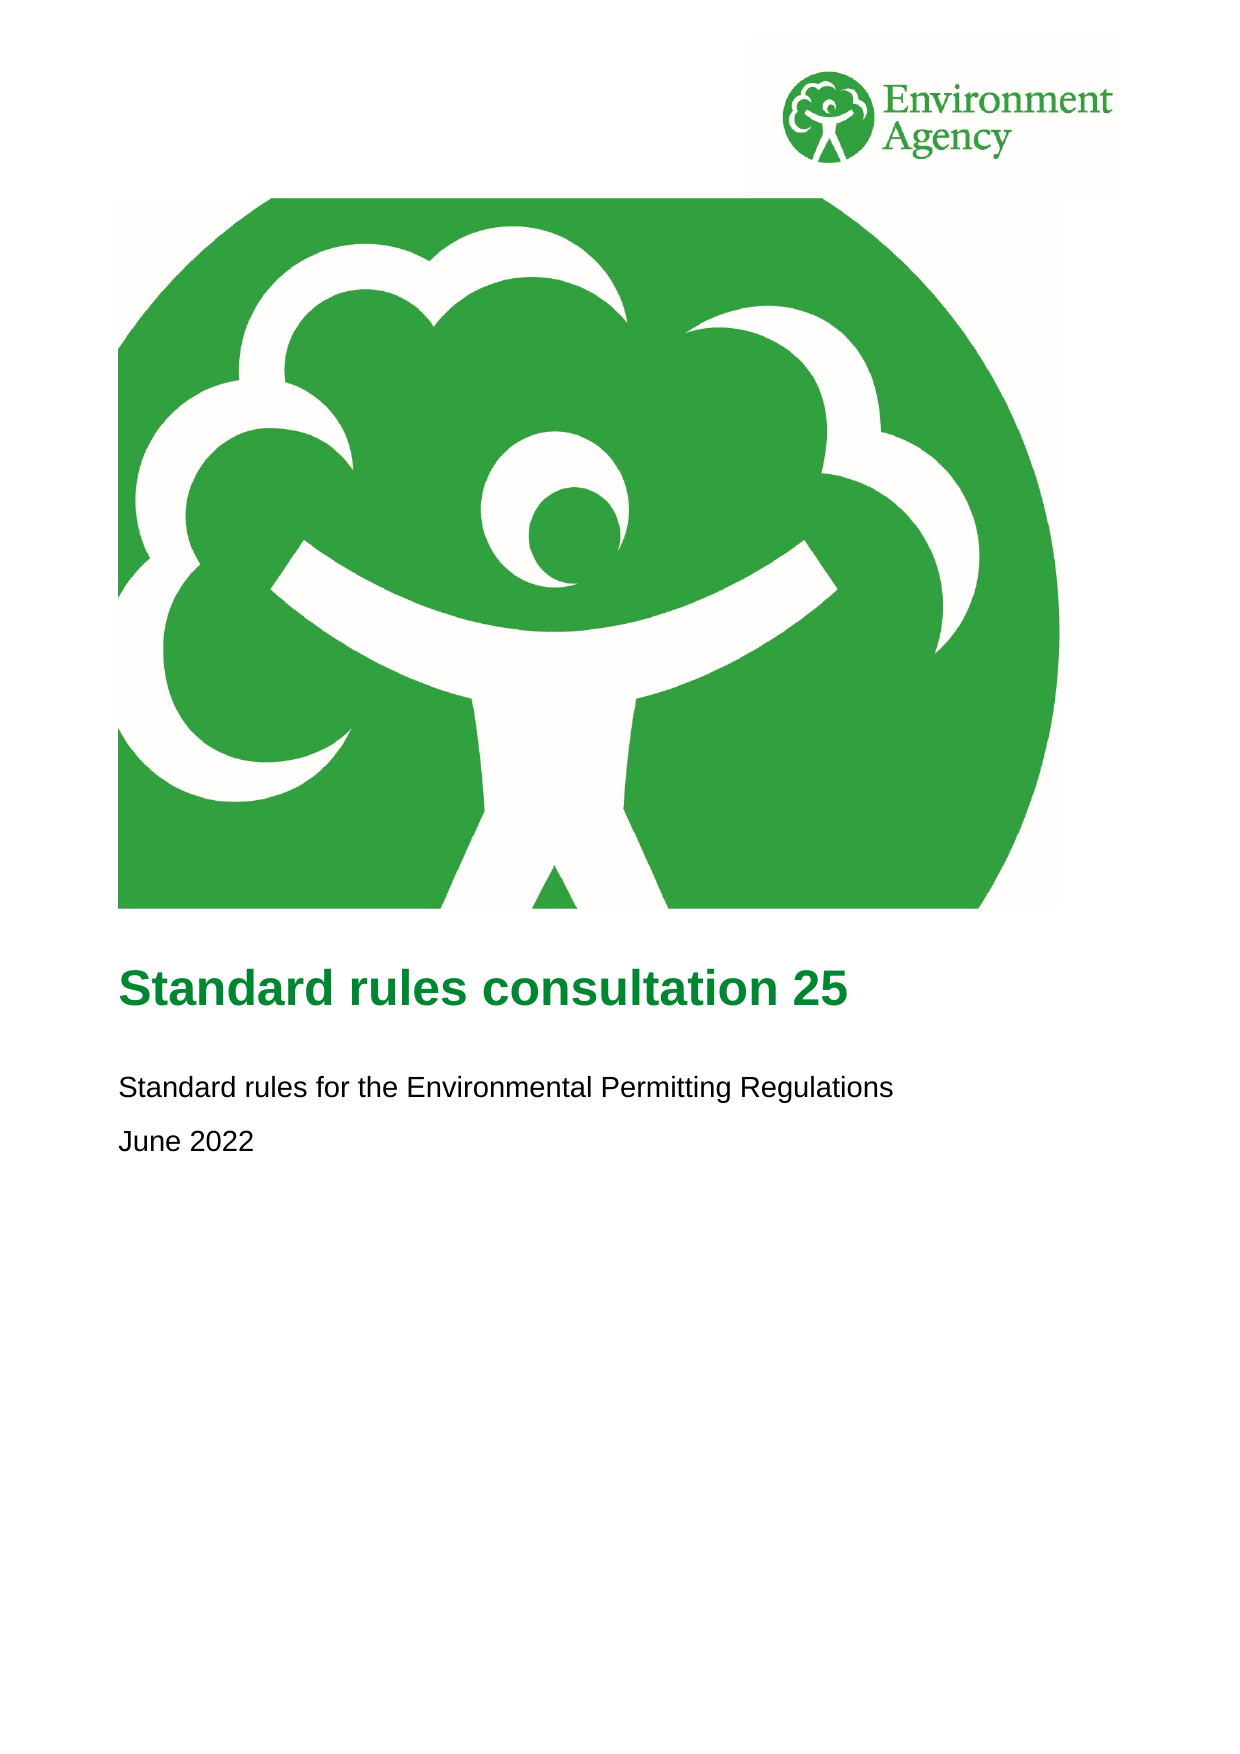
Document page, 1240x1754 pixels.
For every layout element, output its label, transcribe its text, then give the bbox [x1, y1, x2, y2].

title Standard rules consultation 25 [118, 958, 1121, 1016]
subtitle Standard rules for the Environmental Permitting Regulations [118, 1070, 1121, 1103]
subtitle June 2022 [118, 1124, 1121, 1158]
